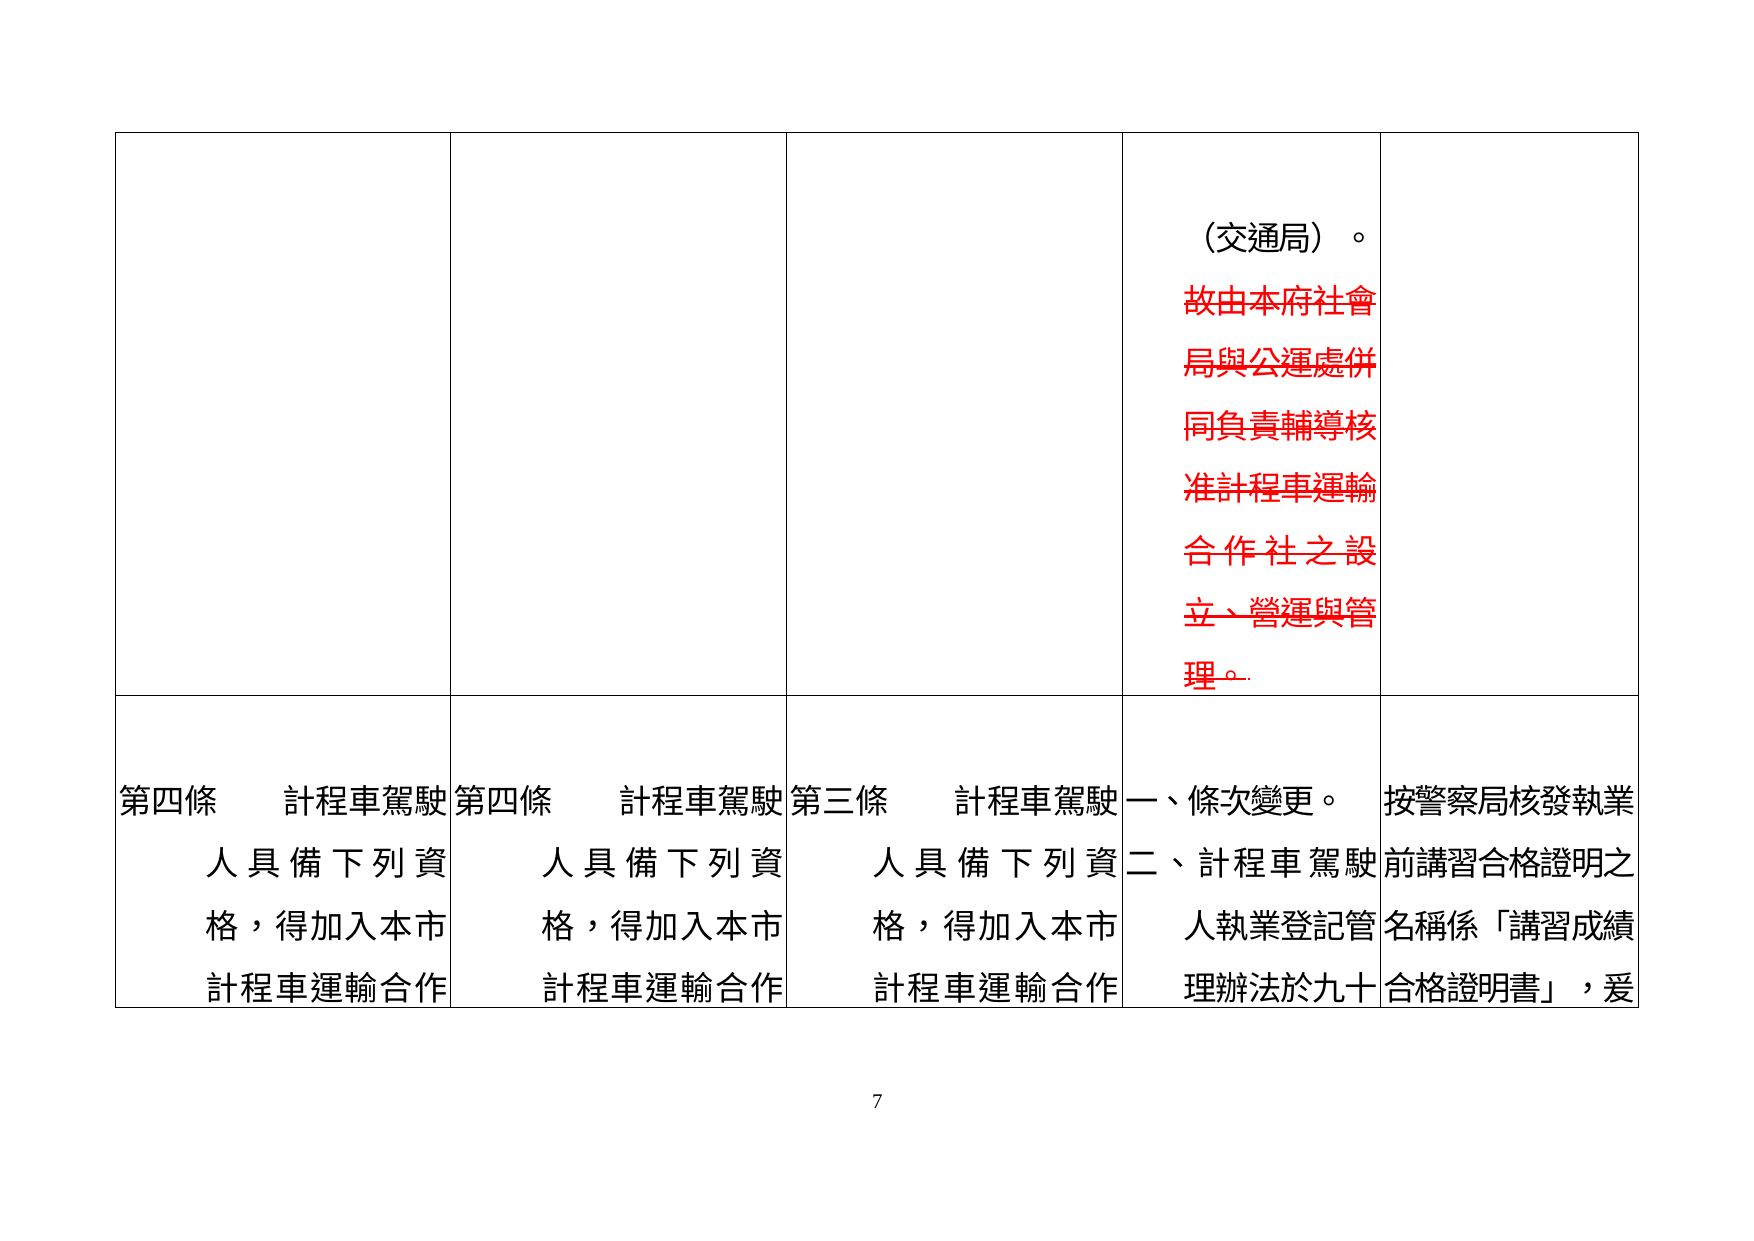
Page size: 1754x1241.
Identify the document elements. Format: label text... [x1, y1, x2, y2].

table_cell 第三條 計程車駕駛人具備下列資格，得加入本市計程車運輸合作 [787, 696, 1122, 1007]
table_cell [787, 133, 1122, 694]
table_cell 一、條次變更。 二、計程車駕駛人執業登記管理辦法於九十 [1123, 696, 1380, 1007]
table_cell 第四條 計程車駕駛人具備下列資格，得加入本市計程車運輸合作 [451, 696, 786, 1007]
table_cell （交通局）。故由本府社會局與公運處併同負責輔導核准計程車運輸合作社之設立、營運與管理。 [1123, 133, 1380, 694]
table_cell [1381, 133, 1638, 694]
table_cell 按警察局核發執業前講習合格證明之名稱係「講習成績合格證明書」，爰 [1381, 696, 1638, 1007]
table_cell [116, 133, 450, 694]
table_cell [451, 133, 786, 694]
table_cell 第四條 計程車駕駛人具備下列資格，得加入本市計程車運輸合作 [116, 696, 450, 1007]
